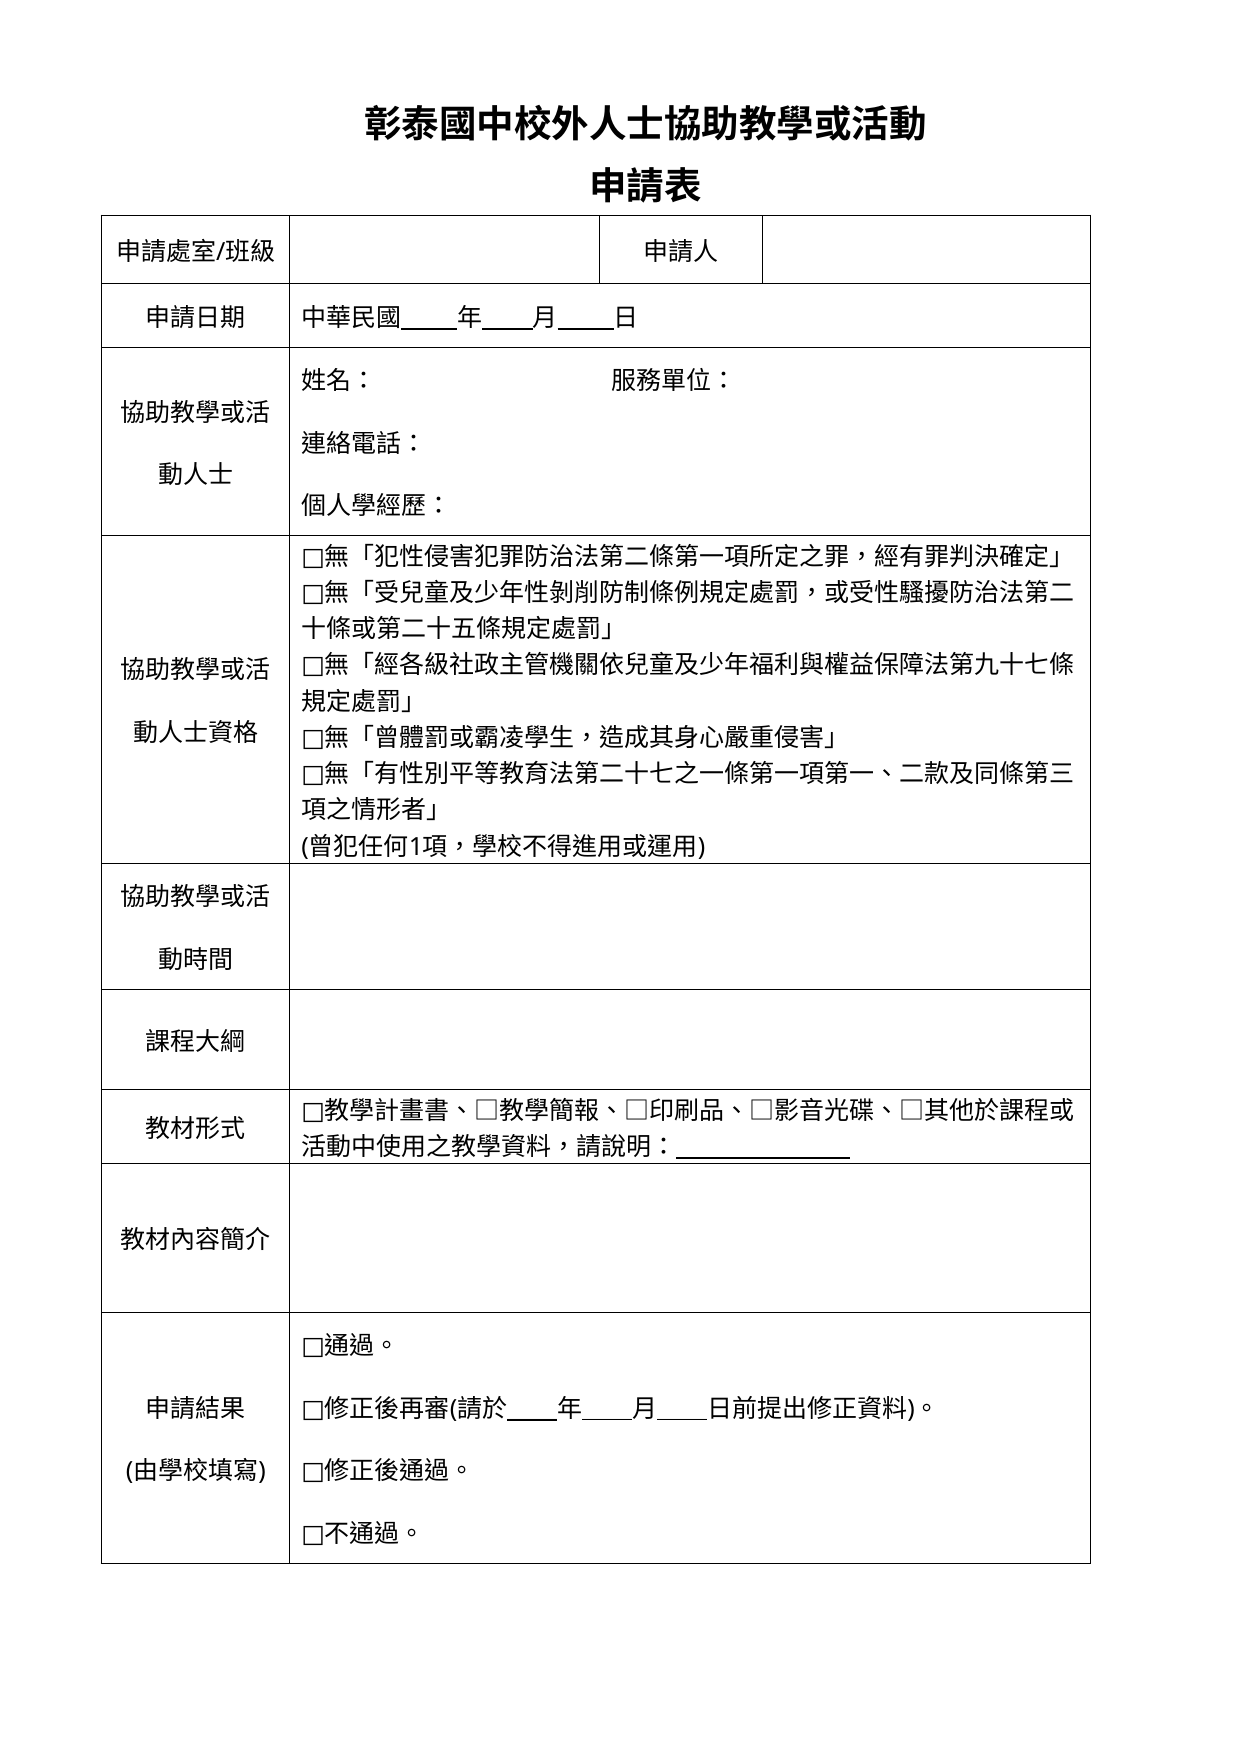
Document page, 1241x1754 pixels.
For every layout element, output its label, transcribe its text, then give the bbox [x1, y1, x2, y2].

table_cell [290, 864, 1090, 988]
table_cell [290, 990, 1090, 1089]
table_cell 中華民國 年 月 日 [290, 284, 1090, 347]
table_cell 課程大綱 [102, 990, 289, 1089]
table_cell 協助教學或活動人士資格 [102, 536, 289, 862]
table_cell [290, 1164, 1090, 1312]
text 彰泰國中校外人士協助教學或活動 [163, 89, 1128, 152]
table_cell □教學計畫書、□教學簡報、□印刷品、□影音光碟、□其他於課程或活動中使用之教學資料，請說明： [290, 1090, 1090, 1163]
table_cell 姓名： 連絡電話： 個人學經歷： [290, 348, 600, 535]
table_cell 申請日期 [102, 284, 289, 347]
table_header 申請人 [600, 216, 762, 283]
table_cell 申請結果 (由學校填寫) [102, 1313, 289, 1563]
table_header 申請處室/班級 [102, 216, 289, 283]
table_cell 協助教學或活動時間 [102, 864, 289, 988]
table_cell 教材形式 [102, 1090, 289, 1163]
text 申請表 [163, 152, 1128, 214]
table_header [763, 216, 1090, 283]
table_cell 協助教學或活動人士 [102, 348, 289, 535]
table_cell □無「犯性侵害犯罪防治法第二條第一項所定之罪，經有罪判決確定」 □無「受兒童及少年性剝削防制條例規定處罰，或受性騷擾防治法第二十條或第二十五條規定處罰」 □無「經各級社政主管機關依兒童及少年福利與權益保障法第九十七條規定處罰」 □無「曾體罰或霸凌學生，造成其身心嚴重侵害」 □無「有性別平等教育法第二十七之一條第一項第一、二款及同條第三項之情形者」 (曾犯任何1項，學校不得進用或運用) [290, 536, 1090, 862]
table_cell □通過。 □修正後再審(請於＿＿年＿＿月＿＿日前提出修正資料)。 □修正後通過。 □不通過。 [290, 1313, 1090, 1563]
table_header [290, 216, 599, 283]
table_cell 教材內容簡介 [102, 1164, 289, 1312]
table_cell 服務單位： [600, 348, 1090, 535]
